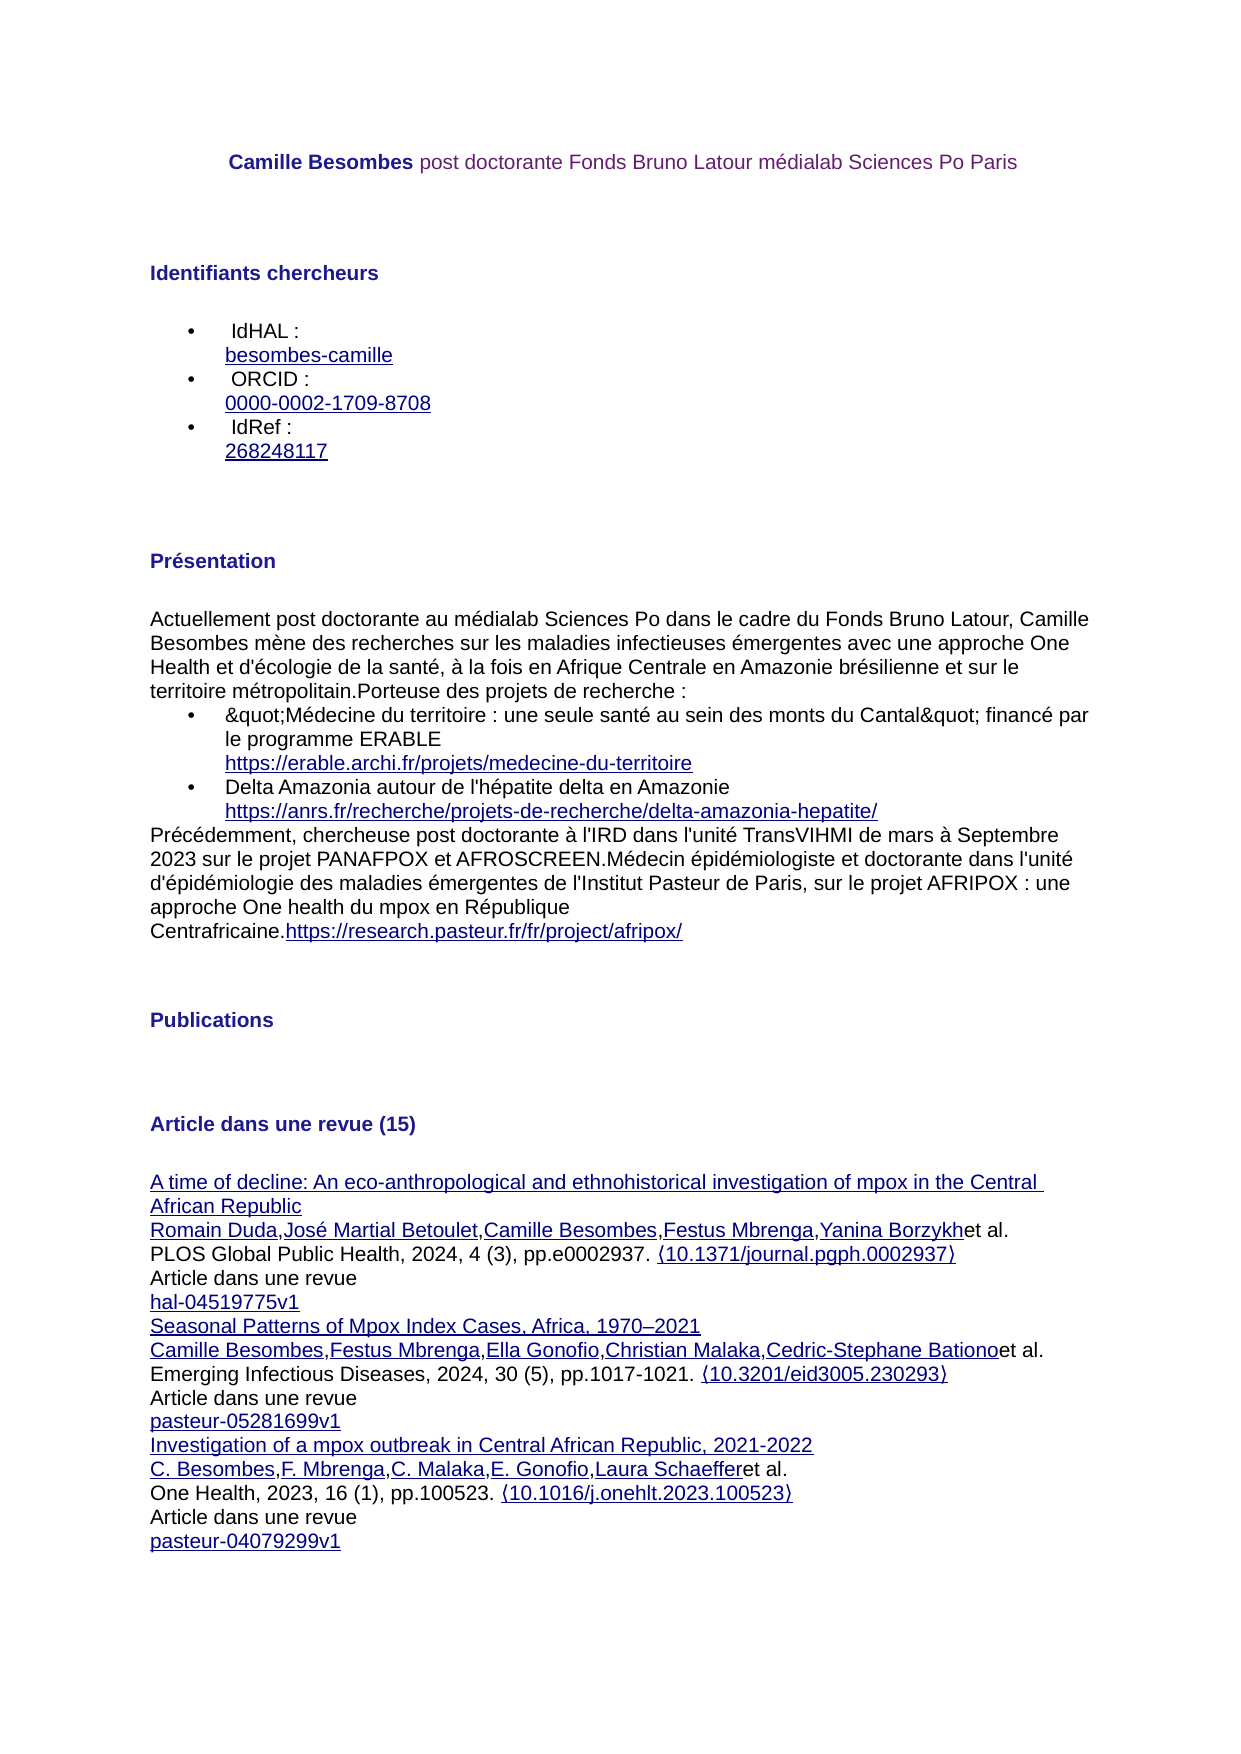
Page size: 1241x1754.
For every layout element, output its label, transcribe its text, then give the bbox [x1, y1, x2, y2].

list IdHAL : [187, 319, 1090, 343]
list besombes-camille [187, 343, 1090, 367]
table_cell Investigation of a mpox outbreak in Central African Republic, 2021-2022 C. Besombes,F. Mbrenga,C. Malaka,E. Gonofio,Laura Schaefferet al. One Health, 2023, 16 (1), pp.100523. ⟨10.1016/j.onehlt.2023.100523⟩ Article dans une revue pasteur-04079299v1 [150, 1433, 1090, 1553]
text Précédemment, chercheuse post doctorante à l'IRD dans l'unité TransVIHMI de mars à Septembre 2023 sur le projet PANAFPOX et AFROSCREEN.Médecin épidémiologiste et doctorante dans l'unité d'épidémiologie des maladies émergentes de l'Institut Pasteur de Paris, sur le projet AFRIPOX : une approche One health du mpox en République Centrafricaine.https://research.pasteur.fr/fr/project/afripox/ [150, 823, 1090, 943]
table_cell Seasonal Patterns of Mpox Index Cases, Africa, 1970–2021 Camille Besombes,Festus Mbrenga,Ella Gonofio,Christian Malaka,Cedric-Stephane Bationoet al. Emerging Infectious Diseases, 2024, 30 (5), pp.1017-1021. ⟨10.3201/eid3005.230293⟩ Article dans une revue pasteur-05281699v1 [150, 1314, 1090, 1433]
subtitle Présentation [150, 549, 1090, 573]
list ORCID : [187, 367, 1090, 391]
list IdRef : [187, 414, 1090, 438]
subtitle Identifiants chercheurs [150, 260, 1090, 284]
list Delta Amazonia autour de l'hépatite delta en Amazonie [187, 775, 1090, 799]
subtitle Publications [150, 1008, 1090, 1032]
list https://anrs.fr/recherche/projets-de-recherche/delta-amazonia-hepatite/ [187, 799, 1090, 823]
list &quot;Médecine du territoire : une seule santé au sein des monts du Cantal&quot; financé par le programme ERABLE [187, 703, 1090, 751]
subtitle Article dans une revue (15) [150, 1111, 1090, 1135]
list 0000-0002-1709-8708 [187, 391, 1090, 414]
text Actuellement post doctorante au médialab Sciences Po dans le cadre du Fonds Bruno Latour, Camille Besombes mène des recherches sur les maladies infectieuses émergentes avec une approche One Health et d'écologie de la santé, à la fois en Afrique Centrale en Amazonie brésilienne et sur le territoire métropolitain.Porteuse des projets de recherche : [150, 607, 1090, 703]
list https://erable.archi.fr/projets/medecine-du-territoire [187, 751, 1090, 775]
list 268248117 [187, 438, 1090, 462]
subtitle Camille Besombes post doctorante Fonds Bruno Latour médialab Sciences Po Paris [150, 150, 1090, 174]
table_header A time of decline: An eco-anthropological and ethnohistorical investigation of mpox in the Central African Republic Romain Duda,José Martial Betoulet,Camille Besombes,Festus Mbrenga,Yanina Borzykhet al. PLOS Global Public Health, 2024, 4 (3), pp.e0002937. ⟨10.1371/journal.pgph.0002937⟩ Article dans une revue hal-04519775v1 [150, 1170, 1090, 1313]
